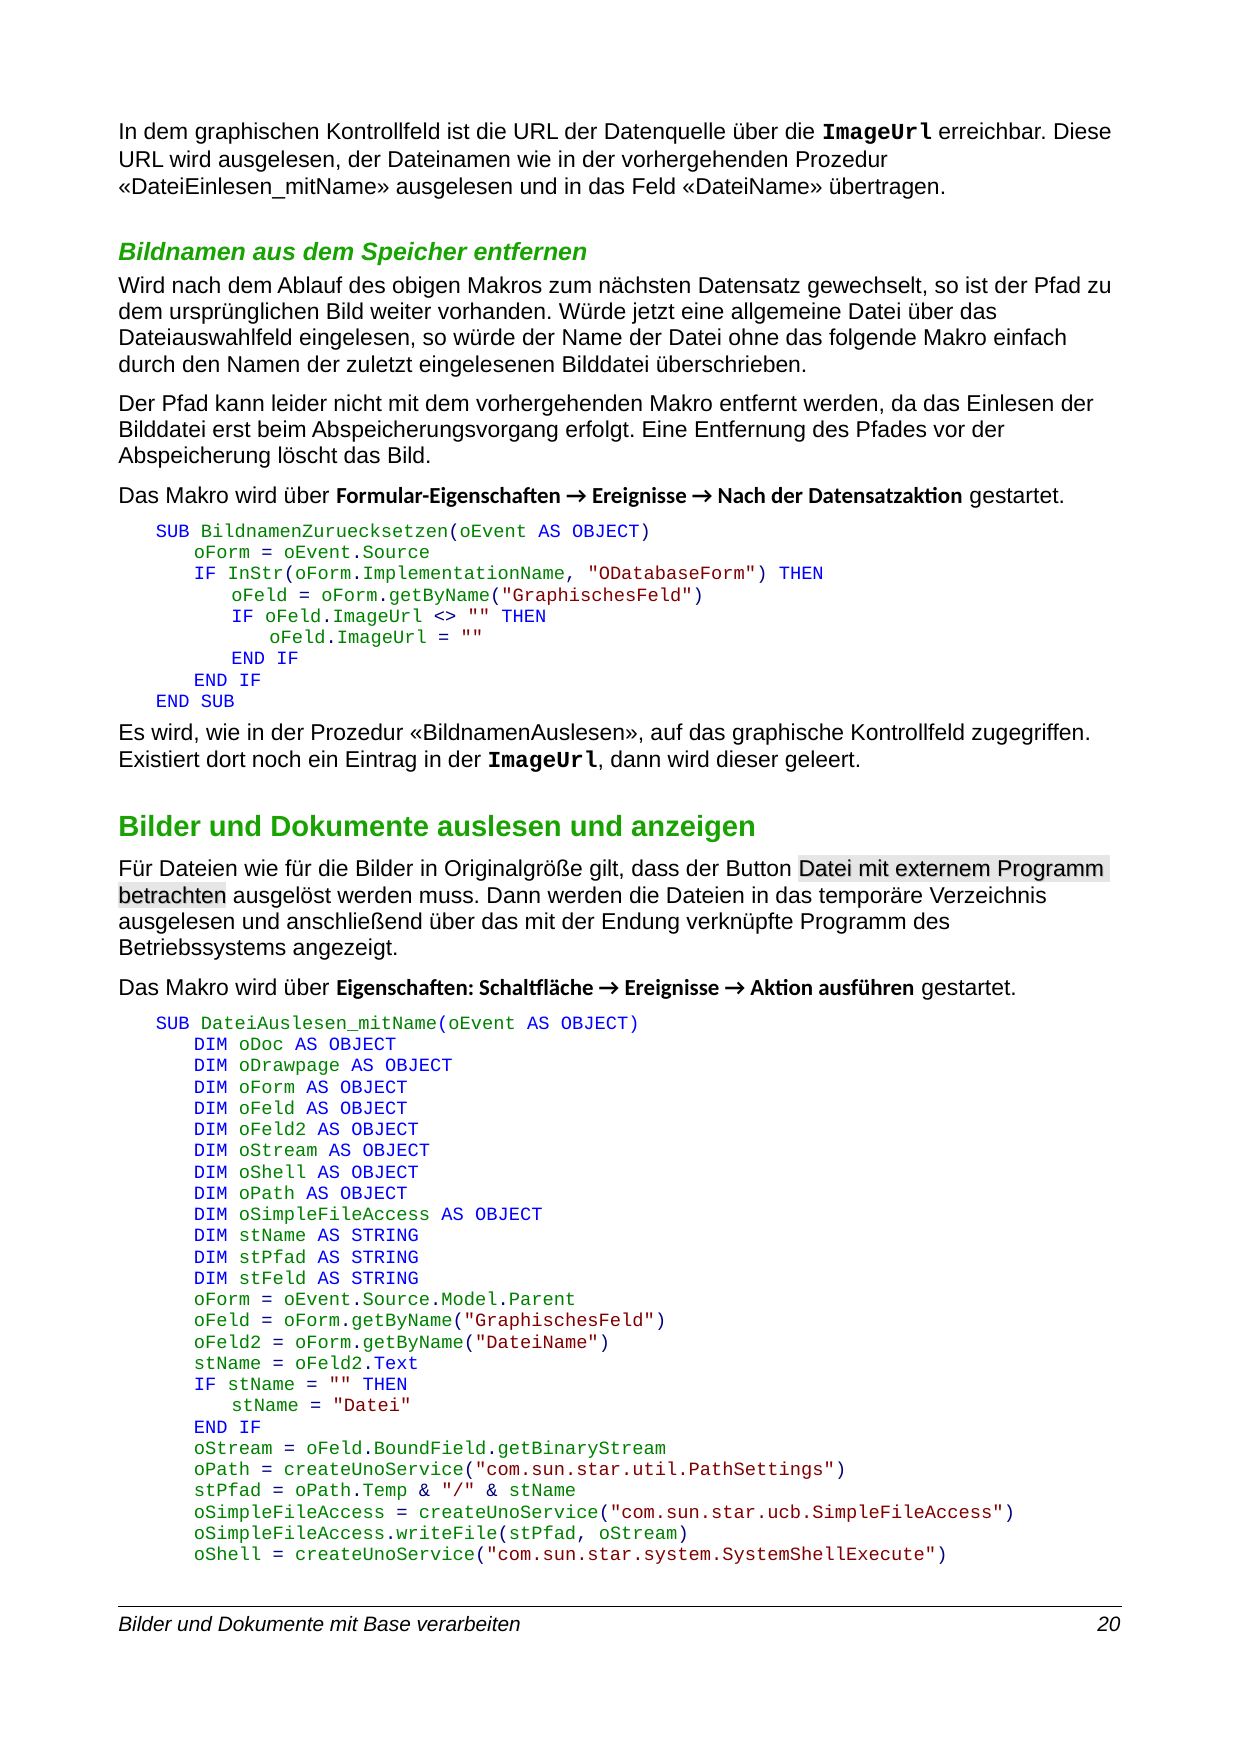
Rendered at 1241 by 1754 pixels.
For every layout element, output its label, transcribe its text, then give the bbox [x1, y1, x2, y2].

text oSimpleFileAccess = createUnoService("com.sun.star.ucb.SimpleFileAccess") [156, 1502, 1122, 1524]
text oFeld2 = oForm.getByName("DateiName") [156, 1332, 1122, 1354]
text DIM oStream AS OBJECT [156, 1141, 1122, 1162]
text stPfad = oPath.Temp & "/" & stName [156, 1481, 1122, 1502]
text DIM stFeld AS STRING [156, 1269, 1122, 1290]
text DIM oDoc AS OBJECT [156, 1035, 1122, 1056]
text stName = oFeld2.Text [156, 1354, 1122, 1375]
text oShell = createUnoService("com.sun.star.system.SystemShellExecute") [156, 1545, 1122, 1566]
text IF oFeld.ImageUrl <> "" THEN [156, 607, 1122, 628]
subtitle Bildnamen aus dem Speicher entfernen [118, 237, 1122, 265]
text END SUB [156, 692, 1122, 713]
text DIM oShell AS OBJECT [156, 1162, 1122, 1184]
text oPath = createUnoService("com.sun.star.util.PathSettings") [156, 1460, 1122, 1481]
text DIM stName AS STRING [156, 1226, 1122, 1247]
text oFeld = oForm.getByName("GraphischesFeld") [156, 1311, 1122, 1332]
text oSimpleFileAccess.writeFile(stPfad, oStream) [156, 1524, 1122, 1545]
text oFeld = oForm.getByName("GraphischesFeld") [156, 585, 1122, 607]
text DIM oFeld2 AS OBJECT [156, 1120, 1122, 1141]
text oStream = oFeld.BoundField.getBinaryStream [156, 1439, 1122, 1460]
text DIM oForm AS OBJECT [156, 1077, 1122, 1099]
text SUB BildnamenZuruecksetzen(oEvent AS OBJECT) [156, 522, 1122, 543]
text END IF [156, 670, 1122, 692]
text stName = "Datei" [156, 1396, 1122, 1417]
text Für Dateien wie für die Bilder in Originalgröße gilt, dass der Button Datei mit externem Programm betrachten ausgelöst werden muss. Dann werden die Dateien in das temporäre Verzeichnis ausgelesen und anschließend über das mit der Endung verknüpfte Programm des Betriebssystems angezeigt. [118, 855, 1122, 961]
text Der Pfad kann leider nicht mit dem vorhergehenden Makro entfernt werden, da das Einlesen der Bilddatei erst beim Abspeicherungsvorgang erfolgt. Eine Entfernung des Pfades vor der Abspeicherung löscht das Bild. [118, 389, 1122, 469]
text DIM oPath AS OBJECT [156, 1184, 1122, 1205]
text IF InStr(oForm.ImplementationName, "ODatabaseForm") THEN [156, 564, 1122, 585]
text Das Makro wird über Formular-Eigenschaften → Ereignisse → Nach der Datensatzaktion gestartet. [118, 481, 1122, 509]
text END IF [156, 1417, 1122, 1439]
text oForm = oEvent.Source [156, 543, 1122, 564]
text DIM oSimpleFileAccess AS OBJECT [156, 1205, 1122, 1226]
text IF stName = "" THEN [156, 1375, 1122, 1396]
text END IF [156, 649, 1122, 670]
text oFeld.ImageUrl = "" [156, 628, 1122, 649]
subtitle Bilder und Dokumente auslesen und anzeigen [118, 809, 1122, 843]
text SUB DateiAuslesen_mitName(oEvent AS OBJECT) [156, 1014, 1122, 1035]
text DIM stPfad AS STRING [156, 1247, 1122, 1269]
text DIM oFeld AS OBJECT [156, 1099, 1122, 1120]
text In dem graphischen Kontrollfeld ist die URL der Datenquelle über die ImageUrl erreichbar. Diese URL wird ausgelesen, der Dateinamen wie in der vorhergehenden Prozedur «DateiEinlesen_mitName» ausgelesen und in das Feld «DateiName» übertragen. [118, 118, 1122, 199]
text DIM oDrawpage AS OBJECT [156, 1056, 1122, 1077]
text Es wird, wie in der Prozedur «BildnamenAuslesen», auf das graphische Kontrollfeld zugegriffen. Existiert dort noch ein Eintrag in der ImageUrl, dann wird dieser geleert. [118, 719, 1122, 774]
text oForm = oEvent.Source.Model.Parent [156, 1290, 1122, 1311]
text Wird nach dem Ablauf des obigen Makros zum nächsten Datensatz gewechselt, so ist der Pfad zu dem ursprünglichen Bild weiter vorhanden. Würde jetzt eine allgemeine Datei über das Dateiauswahlfeld eingelesen, so würde der Name der Datei ohne das folgende Makro einfach durch den Namen der zuletzt eingelesenen Bilddatei überschrieben. [118, 272, 1122, 377]
text Das Makro wird über Eigenschaften: Schaltfläche → Ereignisse → Aktion ausführen gestartet. [118, 973, 1122, 1001]
